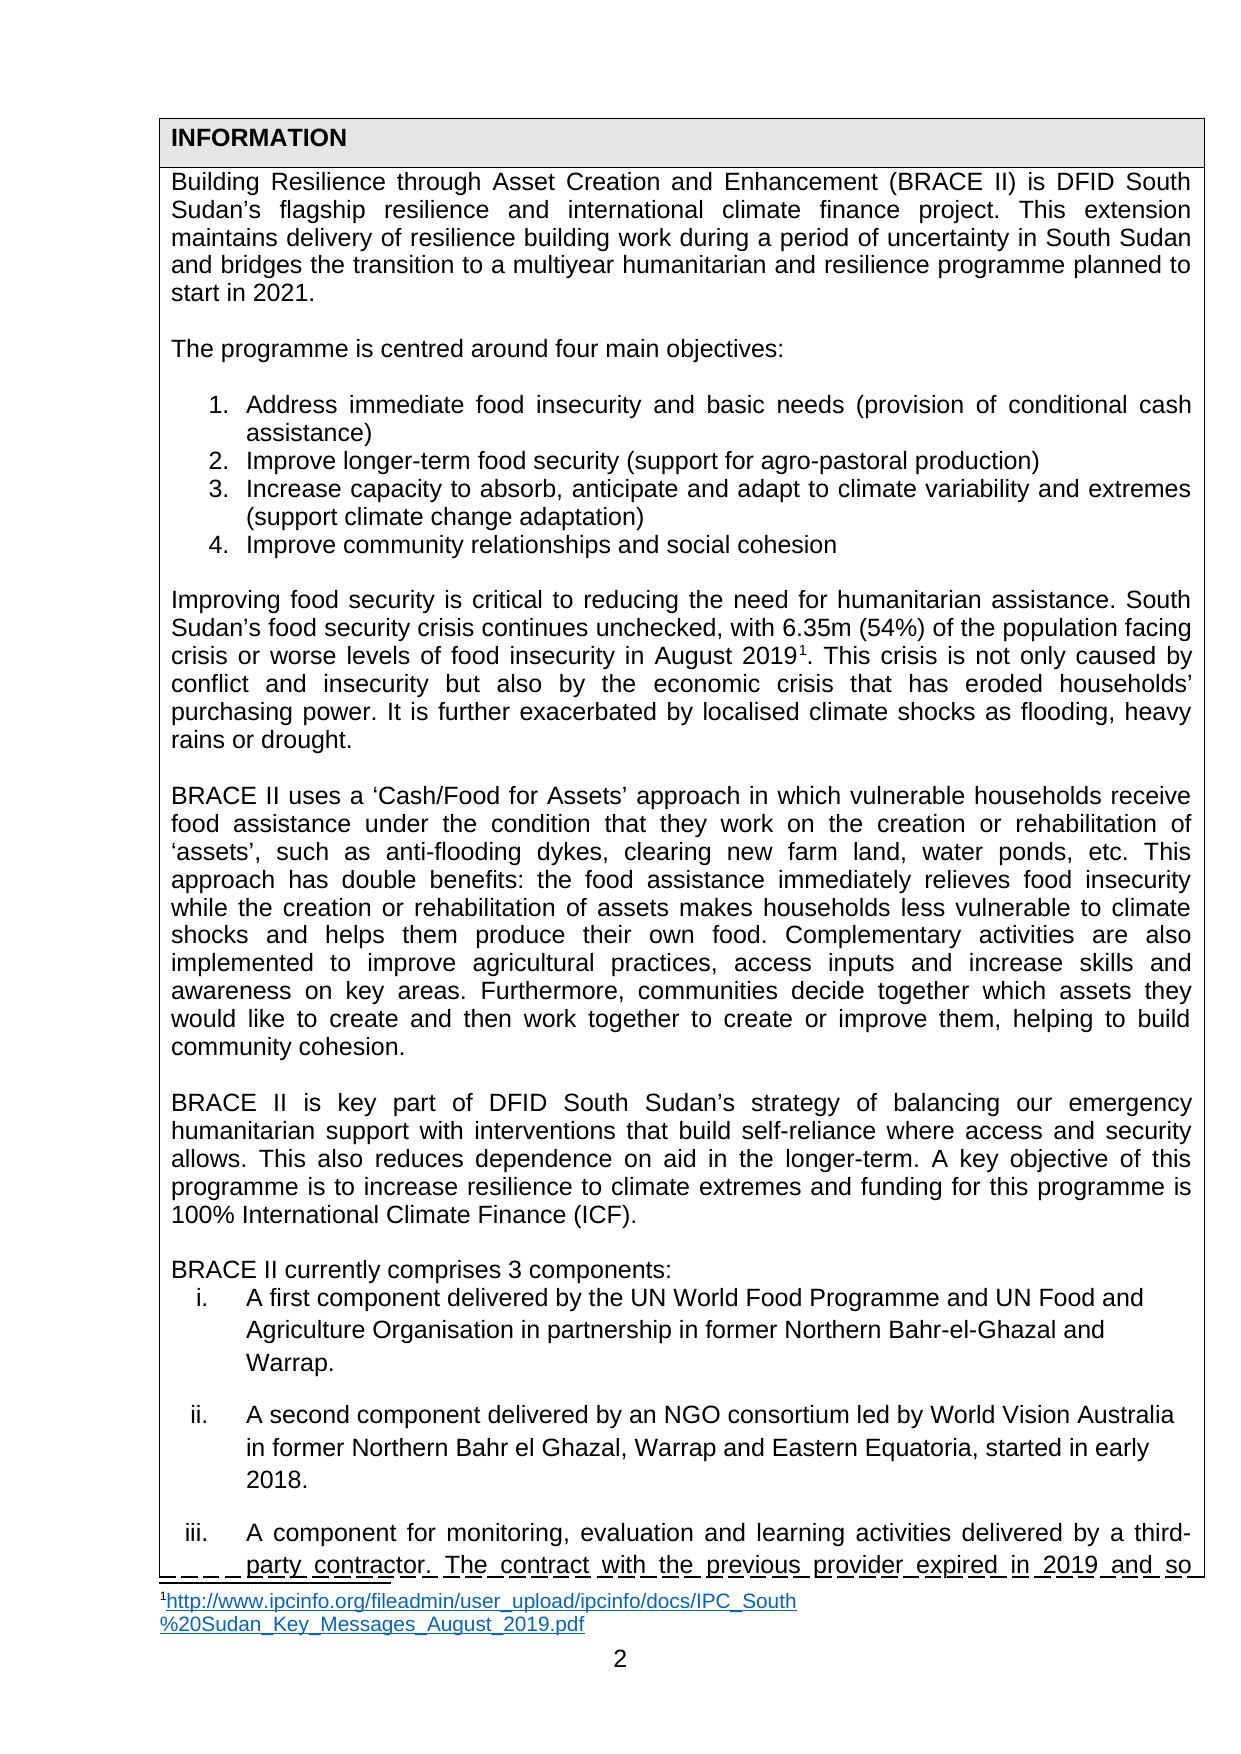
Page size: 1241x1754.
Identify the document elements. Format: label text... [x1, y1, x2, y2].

table_cell Building Resilience through Asset Creation and Enhancement (BRACE II) is DFID South Sudan’s flagship resilience and international climate finance project. This extension maintains delivery of resilience building work during a period of uncertainty in South Sudan and bridges the transition to a multiyear humanitarian and resilience programme planned to start in 2021. The programme is centred around four main objectives: Address immediate food insecurity and basic needs (provision of conditional cash assistance) Improve longer-term food security (support for agro-pastoral production) Increase capacity to absorb, anticipate and adapt to climate variability and extremes (support climate change adaptation) Improve community relationships and social cohesion Improving food security is critical to reducing the need for humanitarian assistance. South Sudan’s food security crisis continues unchecked, with 6.35m (54%) of the population facing crisis or worse levels of food insecurity in August 2019. This crisis is not only caused by conflict and insecurity but also by the economic crisis that has eroded households’ purchasing power. It is further exacerbated by localised climate shocks as flooding, heavy rains or drought. BRACE II uses a ‘Cash/Food for Assets’ approach in which vulnerable households receive food assistance under the condition that they work on the creation or rehabilitation of ‘assets’, such as anti-flooding dykes, clearing new farm land, water ponds, etc. This approach has double benefits: the food assistance immediately relieves food insecurity while the creation or rehabilitation of assets makes households less vulnerable to climate shocks and helps them produce their own food. Complementary activities are also implemented to improve agricultural practices, access inputs and increase skills and awareness on key areas. Furthermore, communities decide together which assets they would like to create and then work together to create or improve them, helping to build community cohesion. BRACE II is key part of DFID South Sudan’s strategy of balancing our emergency humanitarian support with interventions that build self-reliance where access and security allows. This also reduces dependence on aid in the longer-term. A key objective of this programme is to increase resilience to climate extremes and funding for this programme is 100% International Climate Finance (ICF). BRACE II currently comprises 3 components: A first component delivered by the UN World Food Programme and UN Food and Agriculture Organisation in partnership in former Northern Bahr-el-Ghazal and Warrap. A second component delivered by an NGO consortium led by World Vision Australia in former Northern Bahr el Ghazal, Warrap and Eastern Equatoria, started in early 2018. A component for monitoring, evaluation and learning activities delivered by a third-party contractor. The contract with the previous provider expired in 2019 and so evaluation services will be procured in line with DFID procedures as part of this extension. [160, 168, 1204, 1576]
table_header INFORMATION [160, 119, 1204, 167]
